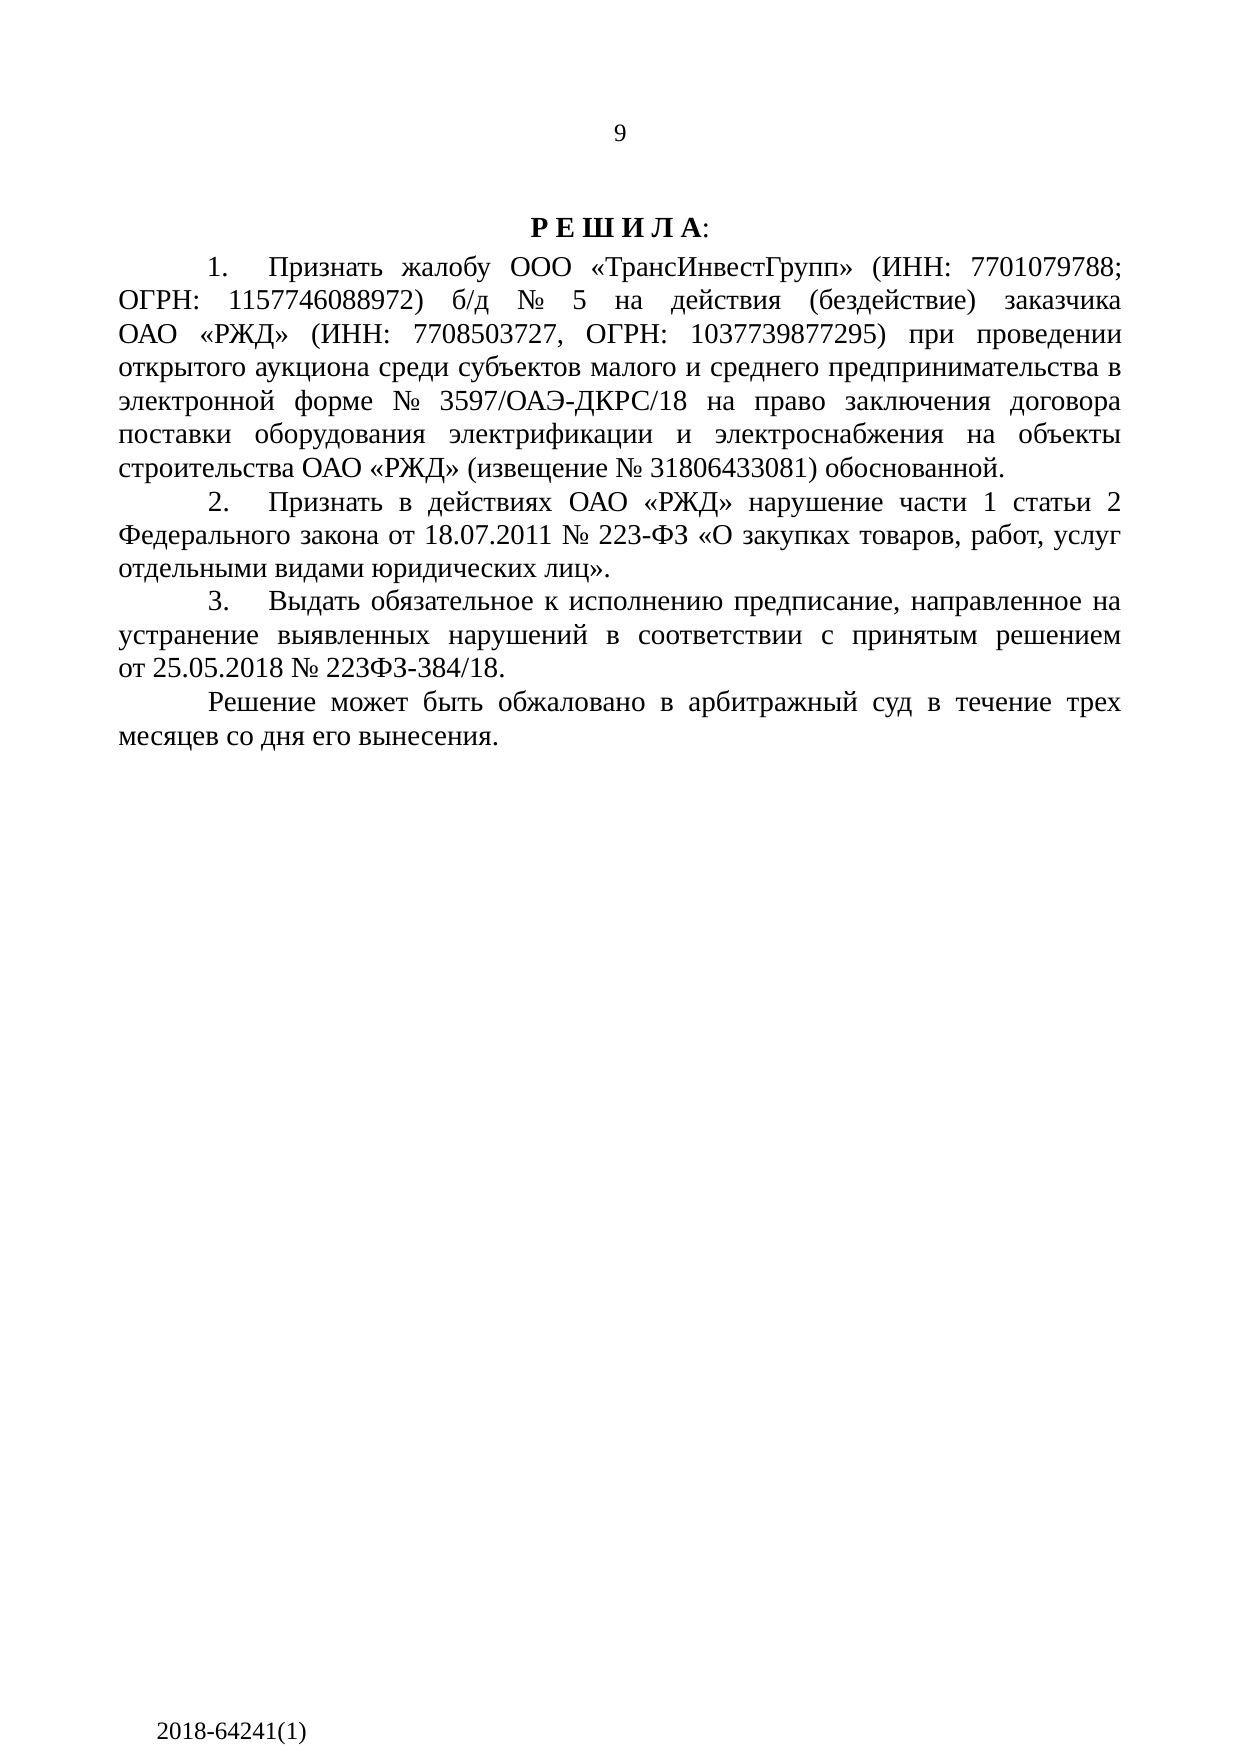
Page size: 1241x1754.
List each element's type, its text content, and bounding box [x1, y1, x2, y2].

text Решение может быть обжаловано в арбитражный суд в течение трех месяцев со дня его вынесения. [118, 684, 1122, 751]
list Признать в действиях ОАО «РЖД» нарушение части 1 статьи 2 Федерального закона от 18.07.2011 № 223-ФЗ «О закупках товаров, работ, услуг отдельными видами юридических лиц». [118, 484, 1122, 583]
list Признать жалобу ООО «ТрансИнвестГрупп» (ИНН: 7701079788; ОГРН: 1157746088972) б/д № 5 на действия (бездействие) заказчика ОАО «РЖД» (ИНН: 7708503727, ОГРН: 1037739877295) при проведении открытого аукциона среди субъектов малого и среднего предпринимательства в электронной форме № 3597/ОАЭ-ДКРС/18 на право заключения договора поставки оборудования электрификации и электроснабжения на объекты строительства ОАО «РЖД» (извещение № 31806433081) обоснованной. [118, 249, 1122, 484]
list Выдать обязательное к исполнению предписание, направленное на устранение выявленных нарушений в соответствии с принятым решением от 25.05.2018 № 223ФЗ-384/18. [118, 583, 1122, 684]
text Р Е Ш И Л А: [118, 210, 1122, 243]
